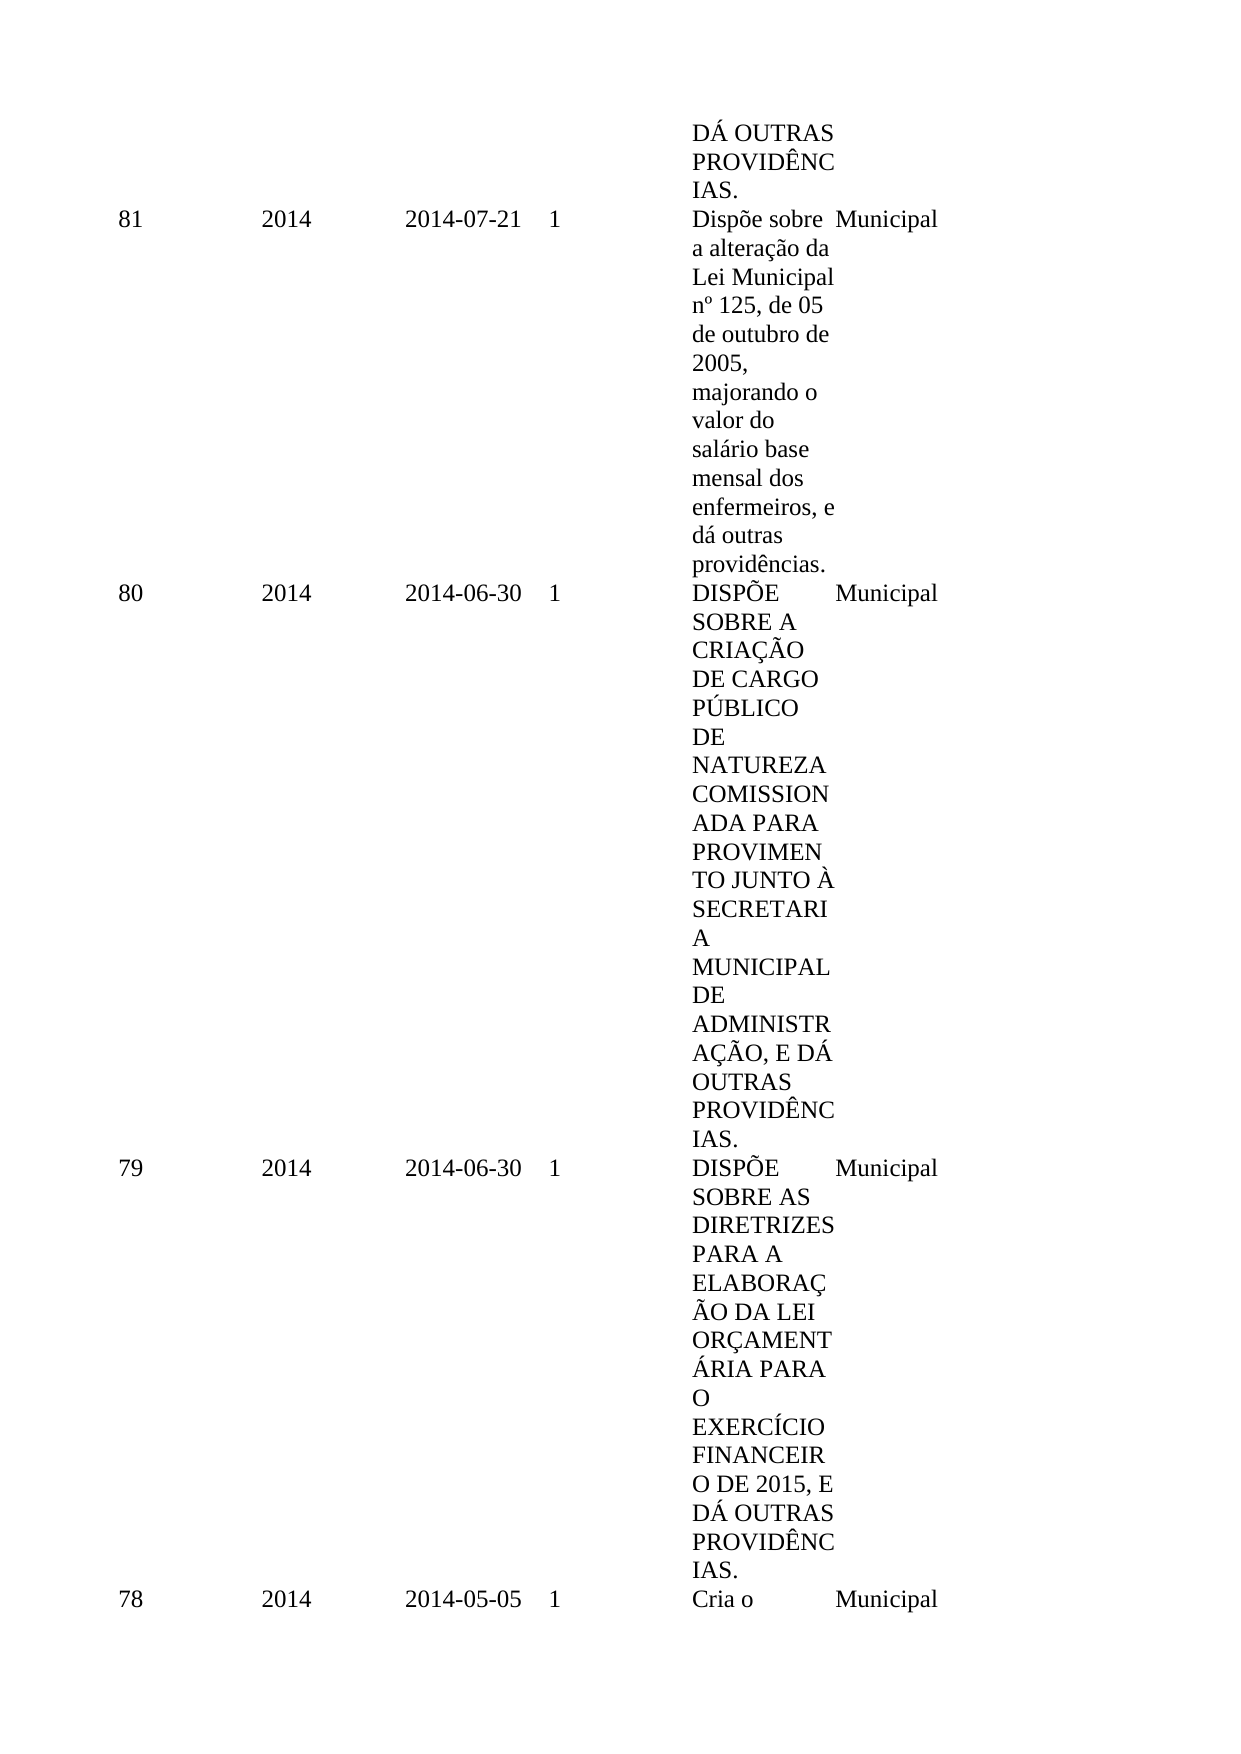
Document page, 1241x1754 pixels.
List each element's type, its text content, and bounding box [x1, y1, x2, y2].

table_cell 78 [118, 1584, 261, 1613]
table_cell [548, 118, 692, 204]
table_cell Municipal [835, 578, 979, 1153]
table_cell Municipal [835, 1153, 979, 1584]
table_cell [979, 118, 1122, 204]
table_cell [835, 118, 979, 204]
table_cell 2014-07-21 [405, 204, 548, 578]
table_cell 1 [548, 204, 692, 578]
table_cell 80 [118, 578, 261, 1153]
table_cell [261, 118, 405, 204]
table_cell 81 [118, 204, 261, 578]
table_cell [979, 578, 1122, 1153]
table_cell Cria o [692, 1584, 835, 1613]
table_cell Dispõe sobre a alteração da Lei Municipal nº 125, de 05 de outubro de 2005, majorando o valor do salário base mensal dos enfermeiros, e dá outras providências. [692, 204, 835, 578]
table_cell DÁ OUTRAS PROVIDÊNCIAS. [692, 118, 835, 204]
table_cell [979, 1584, 1122, 1613]
table_cell 2014-06-30 [405, 1153, 548, 1584]
table_cell 2014-05-05 [405, 1584, 548, 1613]
table_cell [118, 118, 261, 204]
table_cell 79 [118, 1153, 261, 1584]
table_cell [979, 204, 1122, 578]
table_cell 2014-06-30 [405, 578, 548, 1153]
table_cell 1 [548, 1153, 692, 1584]
table_cell Municipal [835, 1584, 979, 1613]
table_cell [979, 1153, 1122, 1584]
table_cell Municipal [835, 204, 979, 578]
table_cell 2014 [261, 1584, 405, 1613]
table_cell 1 [548, 1584, 692, 1613]
table_cell 2014 [261, 578, 405, 1153]
table_cell DISPÕE SOBRE AS DIRETRIZES PARA A ELABORAÇÃO DA LEI ORÇAMENTÁRIA PARA O EXERCÍCIO FINANCEIRO DE 2015, E DÁ OUTRAS PROVIDÊNCIAS. [692, 1153, 835, 1584]
table_cell DISPÕE SOBRE A CRIAÇÃO DE CARGO PÚBLICO DE NATUREZA COMISSIONADA PARA PROVIMENTO JUNTO À SECRETARIA MUNICIPAL DE ADMINISTRAÇÃO, E DÁ OUTRAS PROVIDÊNCIAS. [692, 578, 835, 1153]
table_cell [405, 118, 548, 204]
table_cell 2014 [261, 204, 405, 578]
table_cell 2014 [261, 1153, 405, 1584]
table_cell 1 [548, 578, 692, 1153]
